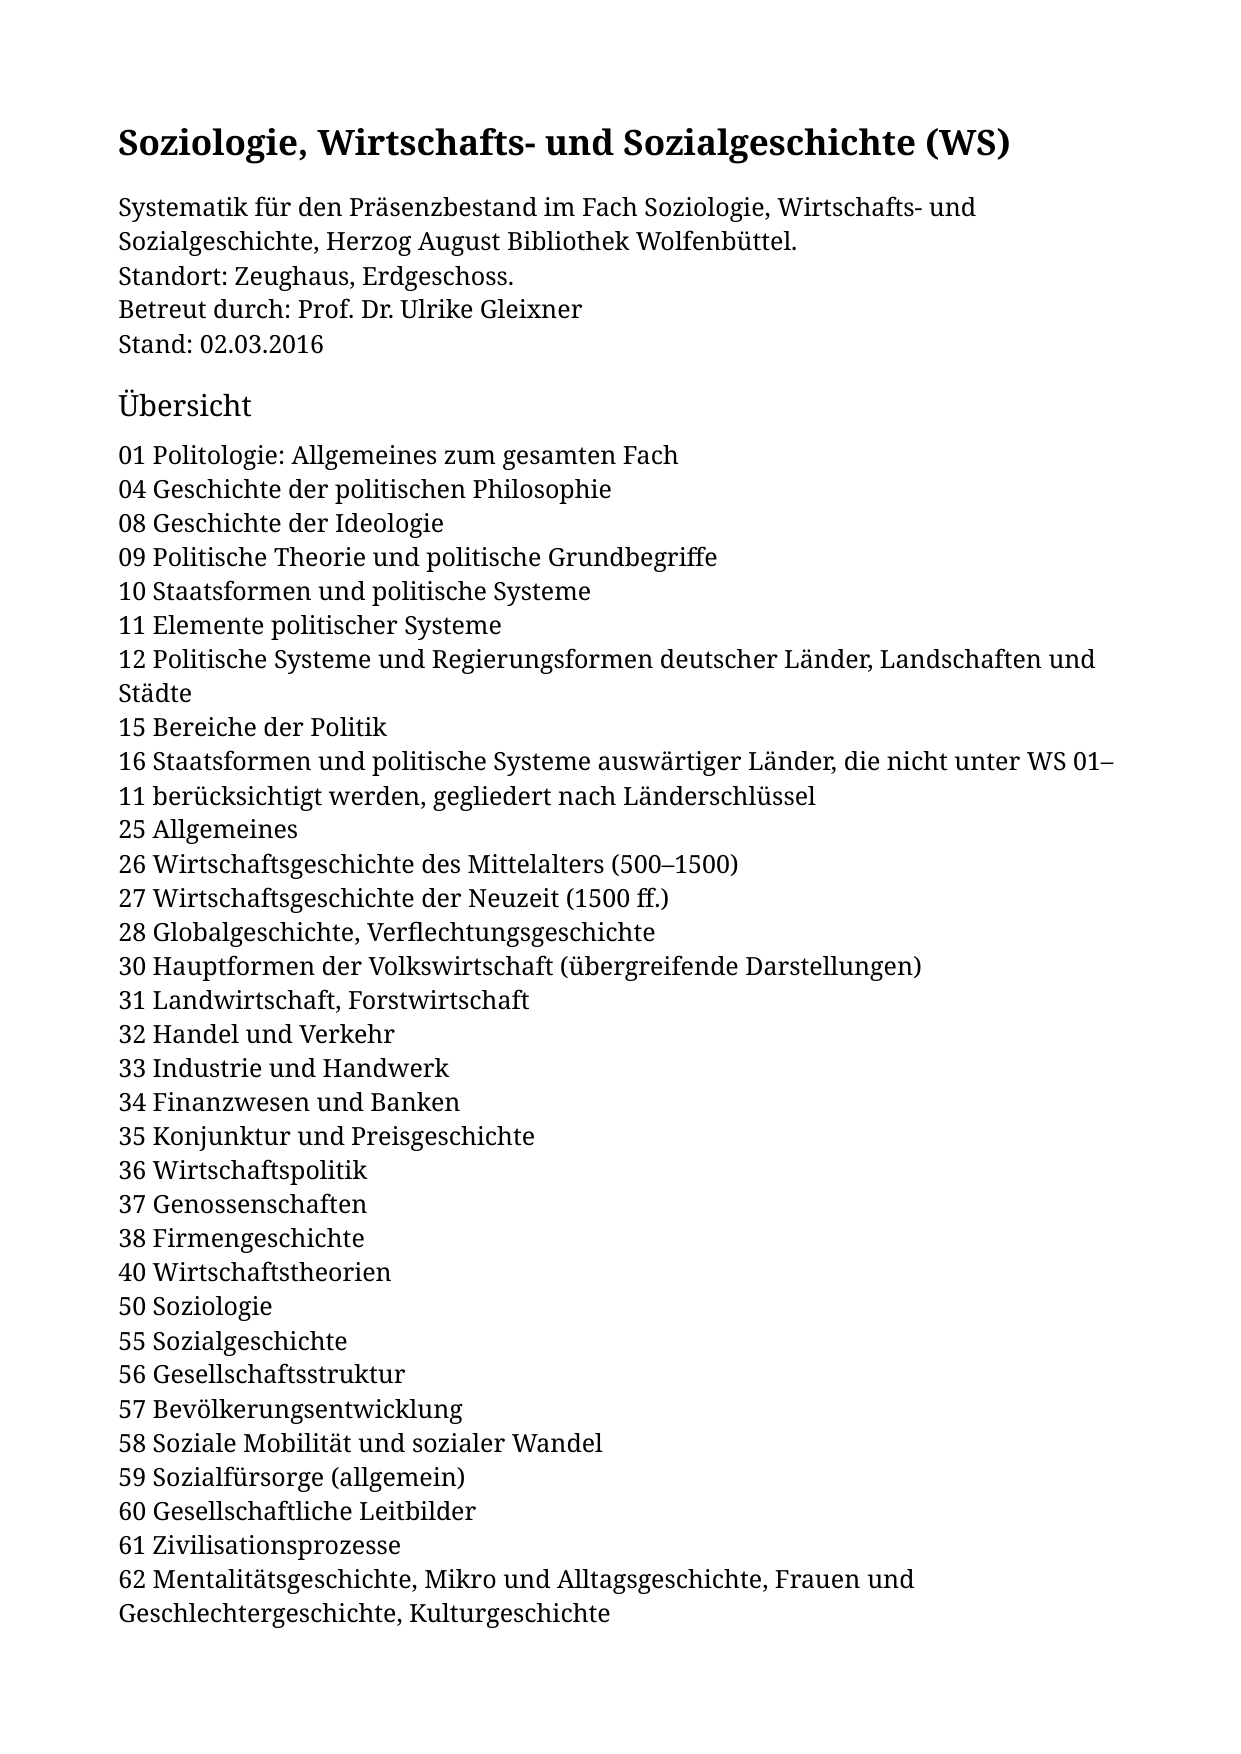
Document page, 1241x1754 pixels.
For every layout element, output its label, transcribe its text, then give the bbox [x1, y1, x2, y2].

text 04 Geschichte der politischen Philosophie [118, 472, 1122, 506]
text Stand: 02.03.2016 [118, 326, 1122, 360]
text 33 Industrie und Handwerk [118, 1051, 1122, 1085]
text 12 Politische Systeme und Regierungsformen deutscher Länder, Landschaften und Städte [118, 642, 1122, 710]
text 31 Landwirtschaft, Forstwirtschaft [118, 982, 1122, 1017]
text 11 Elemente politischer Systeme [118, 608, 1122, 642]
text 60 Gesellschaftliche Leitbilder [118, 1493, 1122, 1527]
text 57 Bevölkerungsentwicklung [118, 1391, 1122, 1425]
text 27 Wirtschaftsgeschichte der Neuzeit (1500 ff.) [118, 880, 1122, 914]
text 61 Zivilisationsprozesse [118, 1527, 1122, 1562]
text 36 Wirtschaftspolitik [118, 1153, 1122, 1187]
text 01 Politologie: Allgemeines zum gesamten Fach [118, 437, 1122, 472]
text 32 Handel und Verkehr [118, 1017, 1122, 1051]
text 55 Sozialgeschichte [118, 1323, 1122, 1357]
text 50 Soziologie [118, 1289, 1122, 1323]
text 37 Genossenschaften [118, 1187, 1122, 1221]
text 16 Staatsformen und politische Systeme auswärtiger Länder, die nicht unter WS 01–11 berücksichtigt werden, gegliedert nach Länderschlüssel [118, 744, 1122, 812]
text 08 Geschichte der Ideologie [118, 506, 1122, 540]
text 59 Sozialfürsorge (allgemein) [118, 1459, 1122, 1493]
text Betreut durch: Prof. Dr. Ulrike Gleixner [118, 292, 1122, 326]
text Systematik für den Präsenzbestand im Fach Soziologie, Wirtschafts- und Sozialgeschichte, Herzog August Bibliothek Wolfenbüttel. [118, 190, 1122, 258]
text 28 Globalgeschichte, Verflechtungsgeschichte [118, 914, 1122, 948]
text 38 Firmengeschichte [118, 1221, 1122, 1255]
subtitle Übersicht [118, 385, 1122, 425]
text 40 Wirtschaftstheorien [118, 1255, 1122, 1289]
subtitle Soziologie, Wirtschafts- und Sozialgeschichte (WS) [118, 118, 1122, 166]
text 25 Allgemeines [118, 812, 1122, 846]
text 10 Staatsformen und politische Systeme [118, 574, 1122, 608]
text Standort: Zeughaus, Erdgeschoss. [118, 258, 1122, 292]
text 09 Politische Theorie und politische Grundbegriffe [118, 540, 1122, 574]
text 62 Mentalitätsgeschichte, Mikro­ und Alltagsgeschichte, Frauen­ und Geschlechtergeschichte, Kulturgeschichte [118, 1562, 1122, 1630]
text 35 Konjunktur­ und Preisgeschichte [118, 1119, 1122, 1153]
text 26 Wirtschaftsgeschichte des Mittelalters (500–1500) [118, 846, 1122, 880]
text 56 Gesellschaftsstruktur [118, 1357, 1122, 1391]
text 58 Soziale Mobilität und sozialer Wandel [118, 1425, 1122, 1459]
text 34 Finanzwesen und Banken [118, 1085, 1122, 1119]
text 15 Bereiche der Politik [118, 710, 1122, 744]
text 30 Hauptformen der Volkswirtschaft (übergreifende Darstellungen) [118, 948, 1122, 982]
